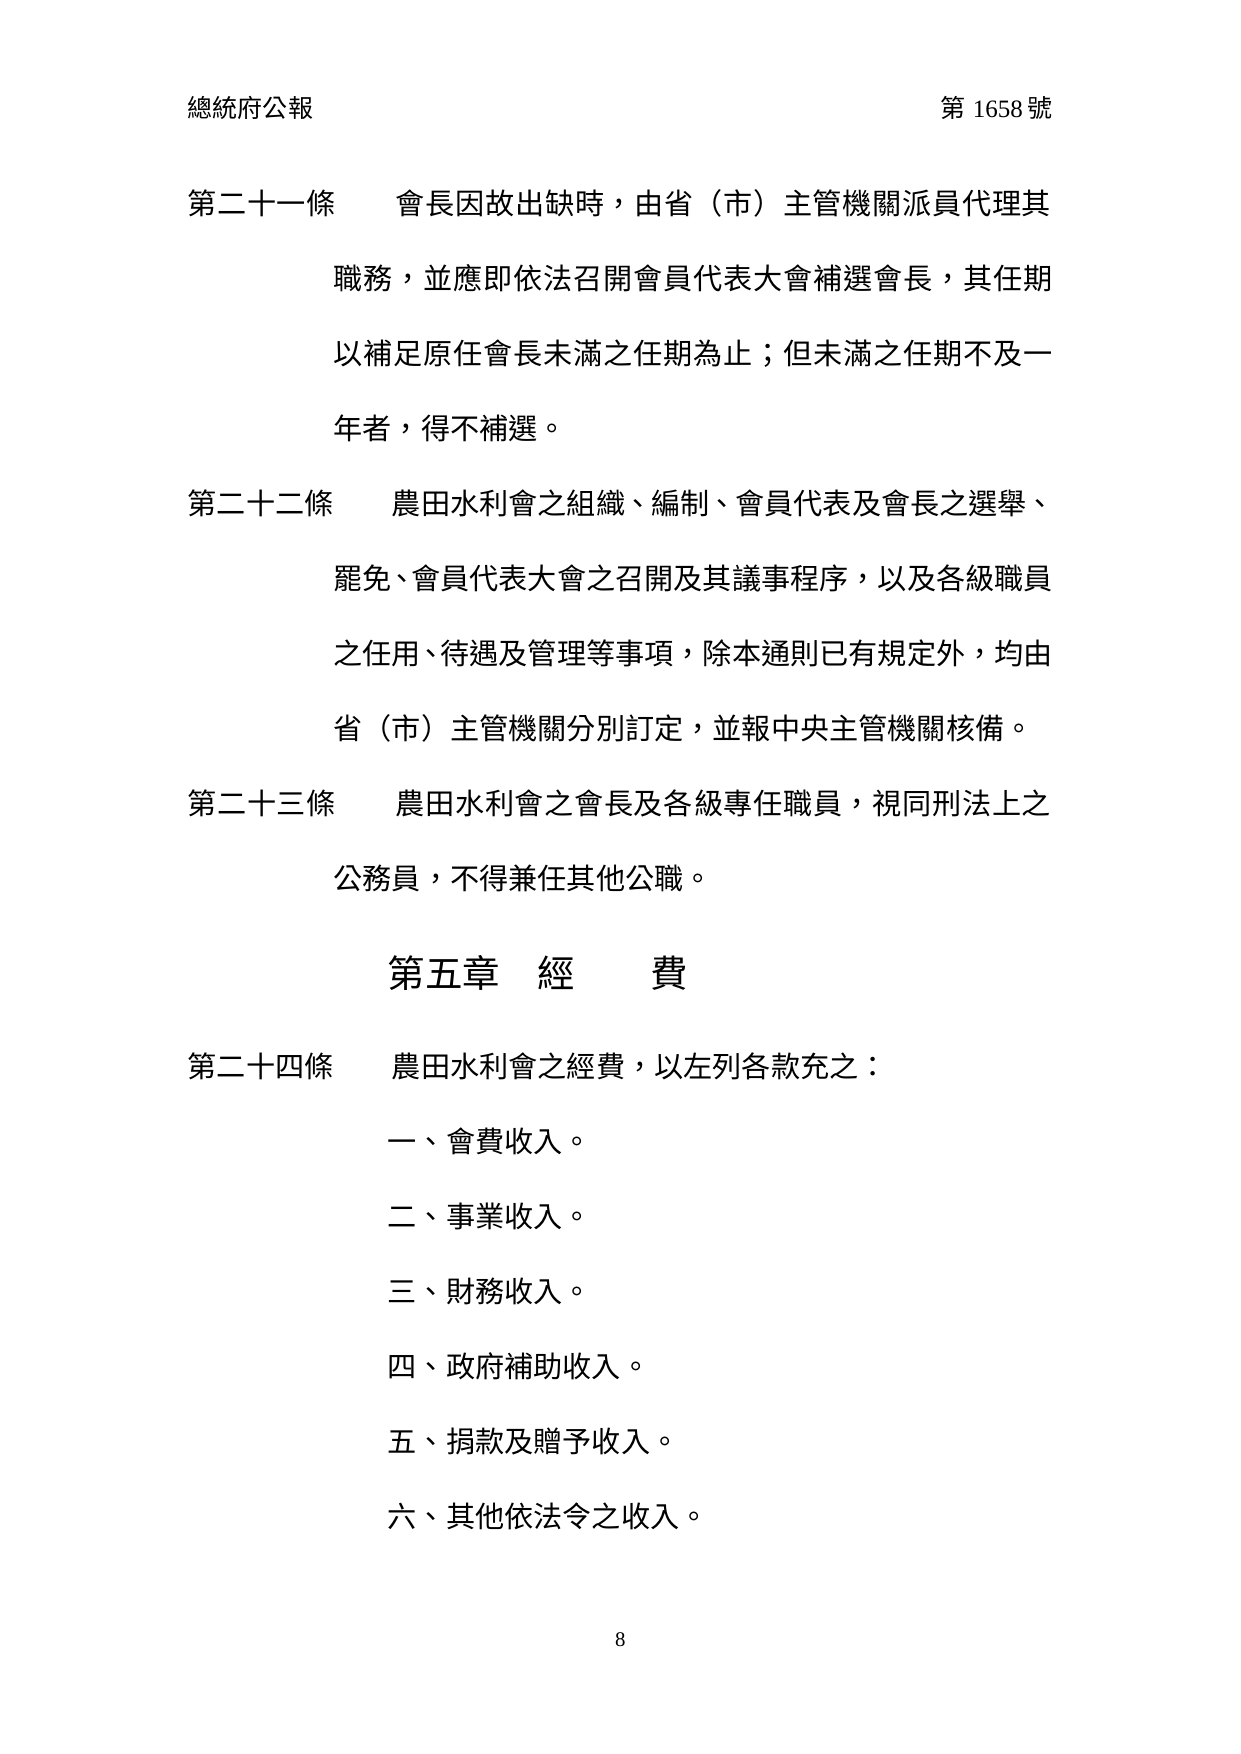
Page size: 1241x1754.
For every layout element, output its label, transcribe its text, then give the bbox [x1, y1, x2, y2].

text 第二十一條 會長因故出缺時，由省（市）主管機關派員代理其職務，並應即依法召開會員代表大會補選會長，其任期以補足原任會長未滿之任期為止；但未滿之任期不及一年者，得不補選。 [187, 164, 1053, 464]
text 第二十四條 農田水利會之經費，以左列各款充之： [187, 1027, 1053, 1102]
text 第二十三條 農田水利會之會長及各級專任職員，視同刑法上之公務員，不得兼任其他公職。 [187, 764, 1053, 914]
text 第五章 經 費 [387, 933, 1053, 1008]
text 第二十二條 農田水利會之組織、編制、會員代表及會長之選舉、罷免、會員代表大會之召開及其議事程序，以及各級職員之任用、待遇及管理等事項，除本通則已有規定外，均由省（市）主管機關分別訂定，並報中央主管機關核備。 [187, 464, 1053, 764]
text 四、政府補助收入。 [387, 1327, 1053, 1402]
text 六、其他依法令之收入。 [387, 1477, 1053, 1552]
text 五、捐款及贈予收入。 [387, 1402, 1053, 1477]
text 三、財務收入。 [387, 1252, 1053, 1327]
text 二、事業收入。 [387, 1177, 1053, 1252]
text 一、會費收入。 [387, 1102, 1053, 1177]
